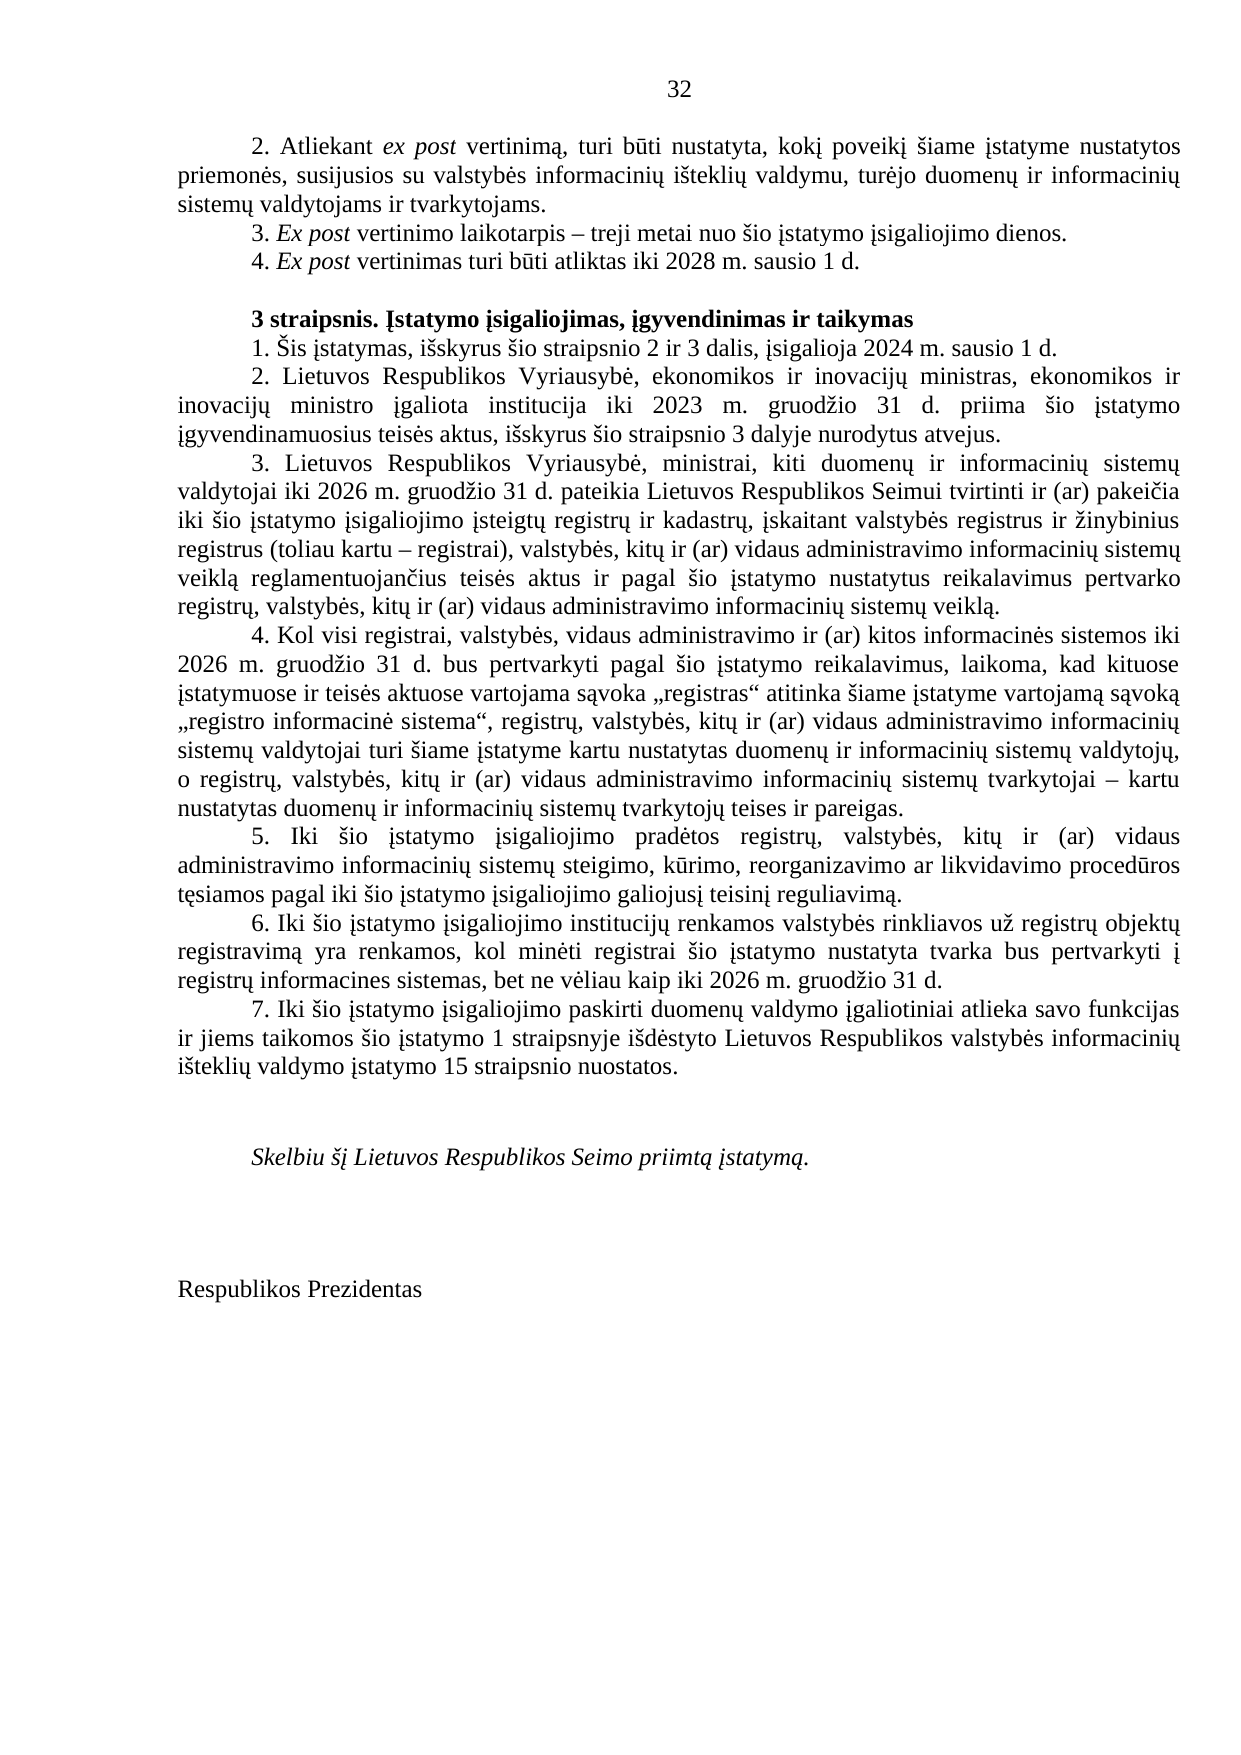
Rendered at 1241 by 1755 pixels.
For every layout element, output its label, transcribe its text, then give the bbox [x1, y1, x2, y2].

text 7. Iki šio įstatymo įsigaliojimo paskirti duomenų valdymo įgaliotiniai atlieka savo funkcijas ir jiems taikomos šio įstatymo 1 straipsnyje išdėstyto Lietuvos Respublikos valstybės informacinių išteklių valdymo įstatymo 15 straipsnio nuostatos. [177, 994, 1181, 1080]
text 3. Lietuvos Respublikos Vyriausybė, ministrai, kiti duomenų ir informacinių sistemų valdytojai iki 2026 m. gruodžio 31 d. pateikia Lietuvos Respublikos Seimui tvirtinti ir (ar) pakeičia iki šio įstatymo įsigaliojimo įsteigtų registrų ir kadastrų, įskaitant valstybės registrus ir žinybinius registrus (toliau kartu – registrai), valstybės, kitų ir (ar) vidaus administravimo informacinių sistemų veiklą reglamentuojančius teisės aktus ir pagal šio įstatymo nustatytus reikalavimus pertvarko registrų, valstybės, kitų ir (ar) vidaus administravimo informacinių sistemų veiklą. [177, 448, 1181, 620]
text 3. Ex post vertinimo laikotarpis – treji metai nuo šio įstatymo įsigaliojimo dienos. [177, 218, 1181, 246]
text 5. Iki šio įstatymo įsigaliojimo pradėtos registrų, valstybės, kitų ir (ar) vidaus administravimo informacinių sistemų steigimo, kūrimo, reorganizavimo ar likvidavimo procedūros tęsiamos pagal iki šio įstatymo įsigaliojimo galiojusį teisinį reguliavimą. [177, 821, 1181, 908]
text 2. Lietuvos Respublikos Vyriausybė, ekonomikos ir inovacijų ministras, ekonomikos ir inovacijų ministro įgaliota institucija iki 2023 m. gruodžio 31 d. priima šio įstatymo įgyvendinamuosius teisės aktus, išskyrus šio straipsnio 3 dalyje nurodytus atvejus. [177, 361, 1181, 448]
text 6. Iki šio įstatymo įsigaliojimo institucijų renkamos valstybės rinkliavos už registrų objektų registravimą yra renkamos, kol minėti registrai šio įstatymo nustatyta tvarka bus pertvarkyti į registrų informacines sistemas, bet ne vėliau kaip iki 2026 m. gruodžio 31 d. [177, 908, 1181, 994]
text Skelbiu šį Lietuvos Respublikos Seimo priimtą įstatymą. [177, 1142, 1180, 1170]
text 4. Ex post vertinimas turi būti atliktas iki 2028 m. sausio 1 d. [177, 246, 1181, 275]
text 1. Šis įstatymas, išskyrus šio straipsnio 2 ir 3 dalis, įsigalioja 2024 m. sausio 1 d. [177, 333, 1181, 361]
text 3 straipsnis. Įstatymo įsigaliojimas, įgyvendinimas ir taikymas [177, 304, 1181, 333]
text 4. Kol visi registrai, valstybės, vidaus administravimo ir (ar) kitos informacinės sistemos iki 2026 m. gruodžio 31 d. bus pertvarkyti pagal šio įstatymo reikalavimus, laikoma, kad kituose įstatymuose ir teisės aktuose vartojama sąvoka „registras“ atitinka šiame įstatyme vartojamą sąvoką „registro informacinė sistema“, registrų, valstybės, kitų ir (ar) vidaus administravimo informacinių sistemų valdytojai turi šiame įstatyme kartu nustatytas duomenų ir informacinių sistemų valdytojų, o registrų, valstybės, kitų ir (ar) vidaus administravimo informacinių sistemų tvarkytojai – kartu nustatytas duomenų ir informacinių sistemų tvarkytojų teises ir pareigas. [177, 620, 1181, 821]
text 2. Atliekant ex post vertinimą, turi būti nustatyta, kokį poveikį šiame įstatyme nustatytos priemonės, susijusios su valstybės informacinių išteklių valdymu, turėjo duomenų ir informacinių sistemų valdytojams ir tvarkytojams. [177, 131, 1181, 218]
text Respublikos Prezidentas [177, 1274, 1181, 1302]
